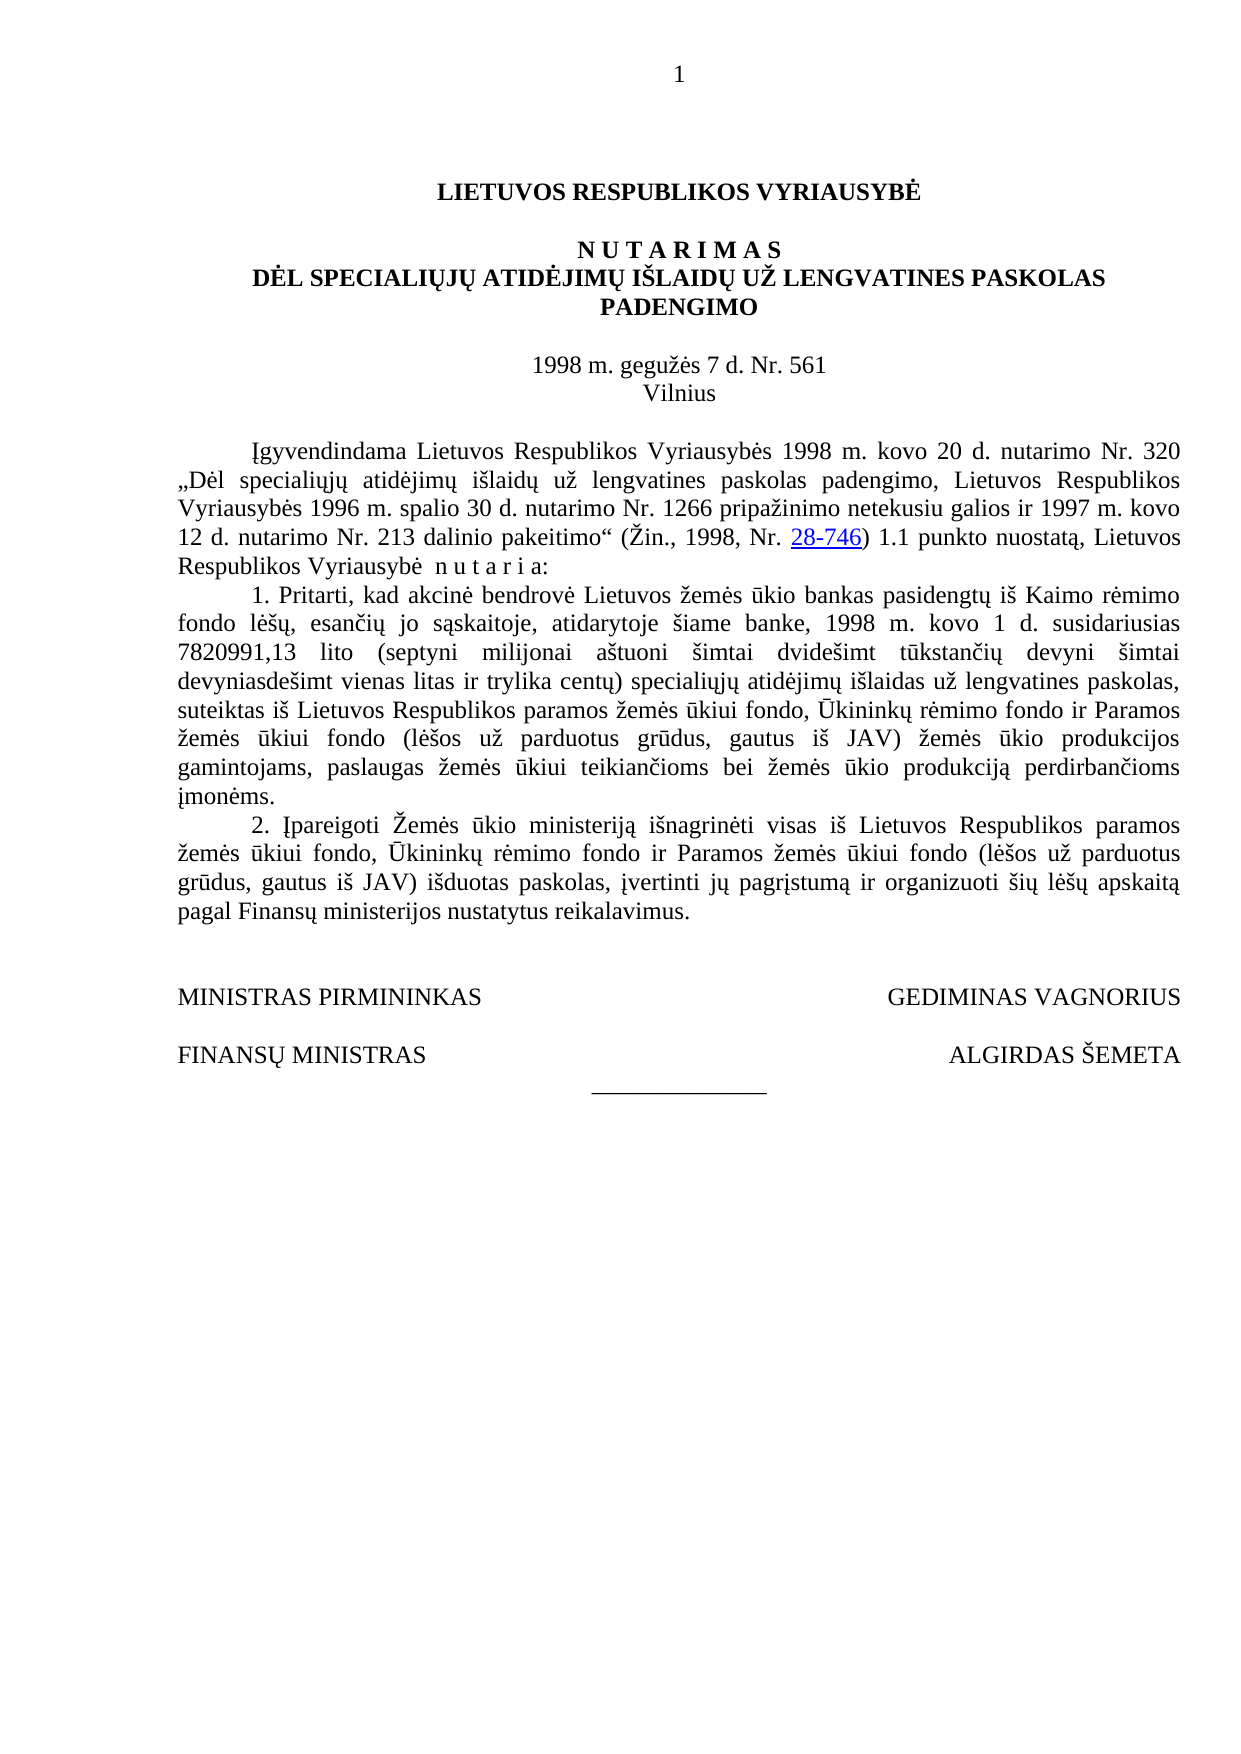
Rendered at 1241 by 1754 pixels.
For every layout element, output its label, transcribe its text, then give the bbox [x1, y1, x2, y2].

text 1. Pritarti, kad akcinė bendrovė Lietuvos žemės ūkio bankas pasidengtų iš Kaimo rėmimo fondo lėšų, esančių jo sąskaitoje, atidarytoje šiame banke, 1998 m. kovo 1 d. susidariusias 7820991,13 lito (septyni milijonai aštuoni šimtai dvidešimt tūkstančių devyni šimtai devyniasdešimt vienas litas ir trylika centų) specialiųjų atidėjimų išlaidas už lengvatines paskolas, suteiktas iš Lietuvos Respublikos paramos žemės ūkiui fondo, Ūkininkų rėmimo fondo ir Paramos žemės ūkiui fondo (lėšos už parduotus grūdus, gautus iš JAV) žemės ūkio produkcijos gamintojams, paslaugas žemės ūkiui teikiančioms bei žemės ūkio produkciją perdirbančioms įmonėms. [177, 580, 1181, 810]
text FINANSŲ MINISTRAS ALGIRDAS ŠEMETA [177, 1040, 1181, 1068]
text N U T A R I M A S [177, 235, 1181, 263]
text DĖL SPECIALIŲJŲ ATIDĖJIMŲ IŠLAIDŲ UŽ LENGVATINES PASKOLAS PADENGIMO [177, 263, 1181, 321]
text 1998 m. gegužės 7 d. Nr. 561 [177, 350, 1181, 378]
text 2. Įpareigoti Žemės ūkio ministeriją išnagrinėti visas iš Lietuvos Respublikos paramos žemės ūkiui fondo, Ūkininkų rėmimo fondo ir Paramos žemės ūkiui fondo (lėšos už parduotus grūdus, gautus iš JAV) išduotas paskolas, įvertinti jų pagrįstumą ir organizuoti šių lėšų apskaitą pagal Finansų ministerijos nustatytus reikalavimus. [177, 810, 1181, 925]
text ______________ [177, 1068, 1181, 1097]
text Įgyvendindama Lietuvos Respublikos Vyriausybės 1998 m. kovo 20 d. nutarimo Nr. 320 „Dėl specialiųjų atidėjimų išlaidų už lengvatines paskolas padengimo, Lietuvos Respublikos Vyriausybės 1996 m. spalio 30 d. nutarimo Nr. 1266 pripažinimo netekusiu galios ir 1997 m. kovo 12 d. nutarimo Nr. 213 dalinio pakeitimo“ (Žin., 1998, Nr. 28-746) 1.1 punkto nuostatą, Lietuvos Respublikos Vyriausybė nutaria: [177, 436, 1181, 580]
text Vilnius [177, 378, 1181, 407]
text MINISTRAS PIRMININKAS GEDIMINAS VAGNORIUS [177, 982, 1181, 1011]
text LIETUVOS RESPUBLIKOS VYRIAUSYBĖ [177, 177, 1181, 206]
